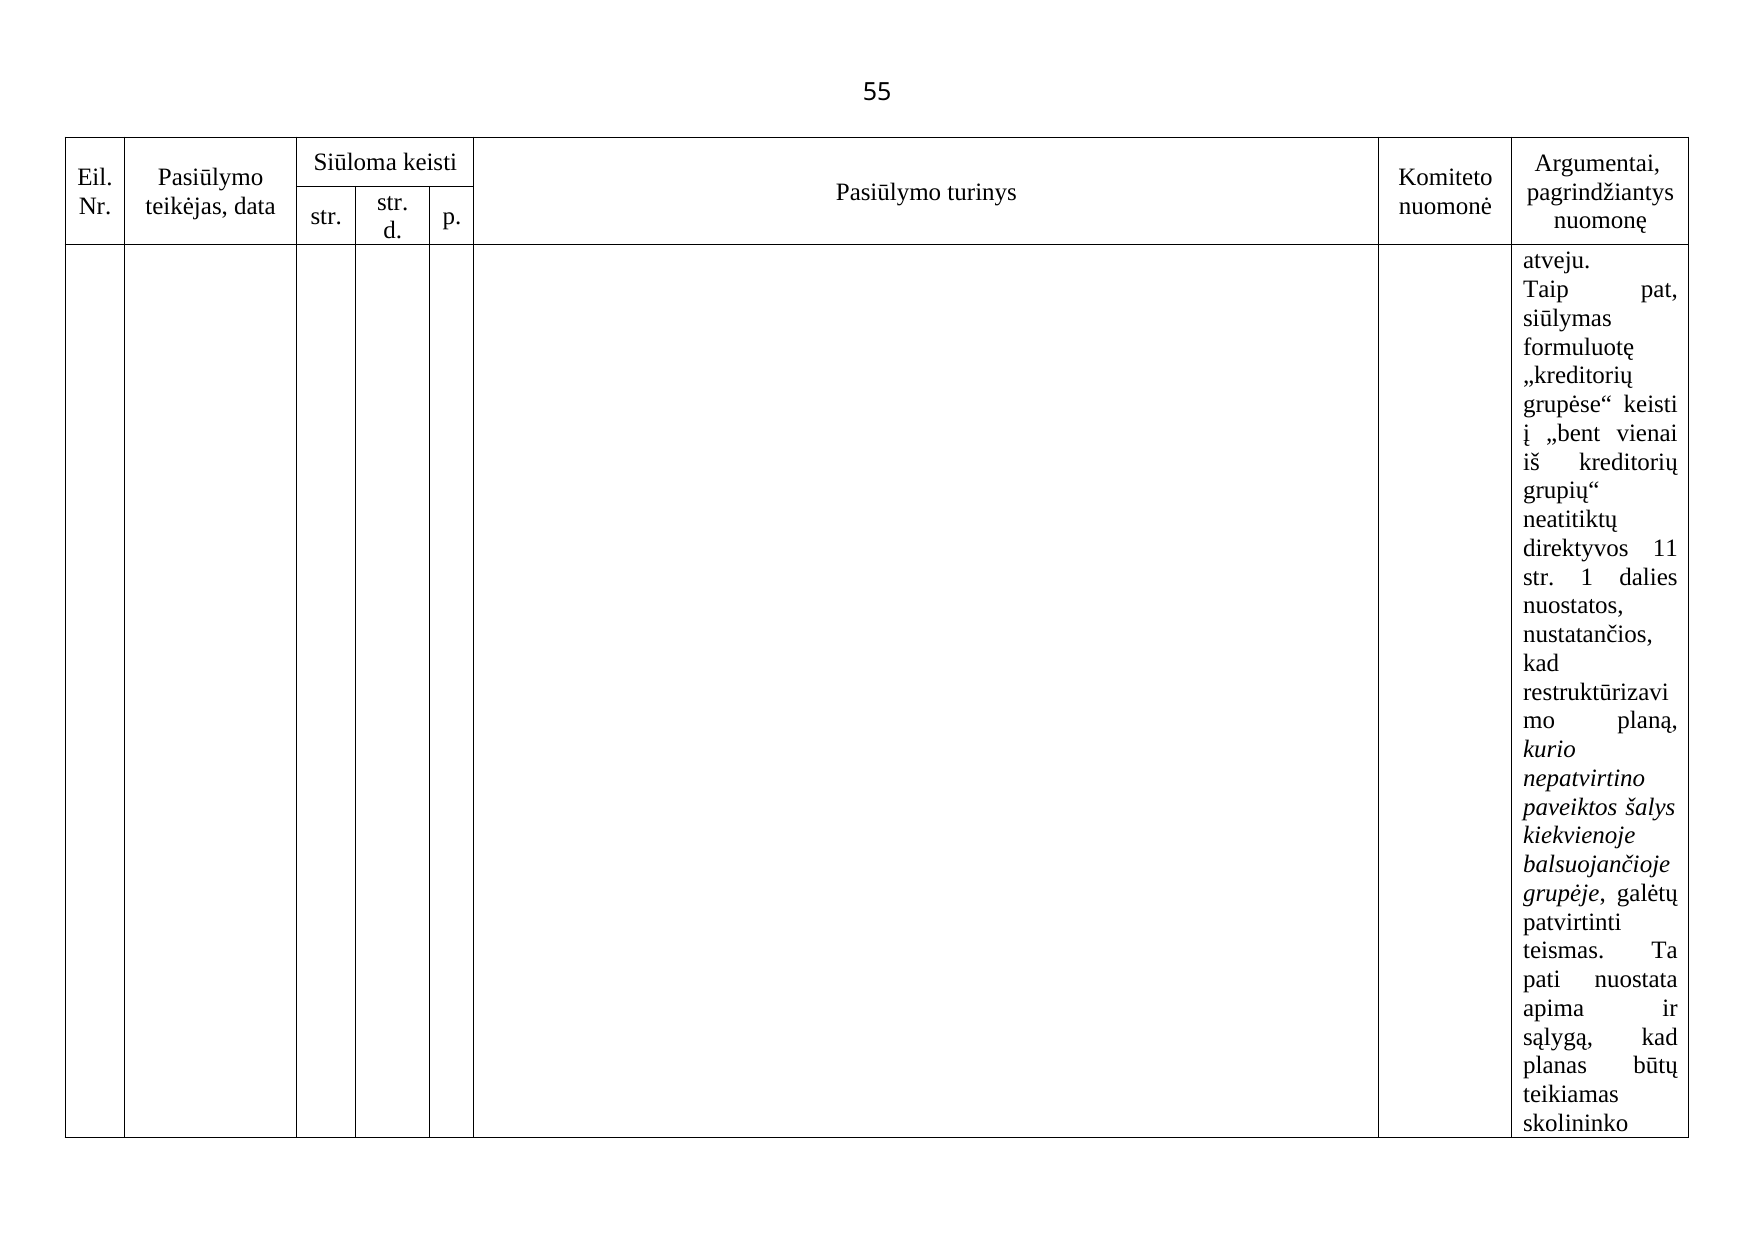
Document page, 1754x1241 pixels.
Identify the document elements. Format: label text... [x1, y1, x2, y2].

table_header Pasiūlymo turinys [474, 138, 1378, 244]
table_cell p. [430, 187, 473, 244]
table_header Pasiūlymo teikėjas, data [125, 138, 296, 244]
table_cell str. [297, 187, 355, 244]
table_cell [125, 245, 296, 1137]
table_header Eil. Nr. [66, 138, 124, 244]
table_cell atveju. Taip pat, siūlymas formuluotę „kreditorių grupėse“ keisti į „bent vienai iš kreditorių grupių“ neatitiktų direktyvos 11 str. 1 dalies nuostatos, nustatančios, kad restruktūrizavimo planą, kurio nepatvirtino paveiktos šalys kiekvienoje balsuojančioje grupėje, galėtų patvirtinti teismas. Ta pati nuostata apima ir sąlygą, kad planas būtų teikiamas skolininko [1512, 245, 1688, 1137]
table_cell [356, 245, 429, 1137]
table_header Komiteto nuomonė [1379, 138, 1511, 244]
table_header Siūloma keisti [297, 138, 473, 186]
table_cell str. d. [356, 187, 429, 244]
table_cell [297, 245, 355, 1137]
table_cell [430, 245, 473, 1137]
table_cell [474, 245, 1378, 1137]
table_cell [66, 245, 124, 1137]
table_cell [1379, 245, 1511, 1137]
table_header Argumentai, pagrindžiantys nuomonę [1512, 138, 1688, 244]
